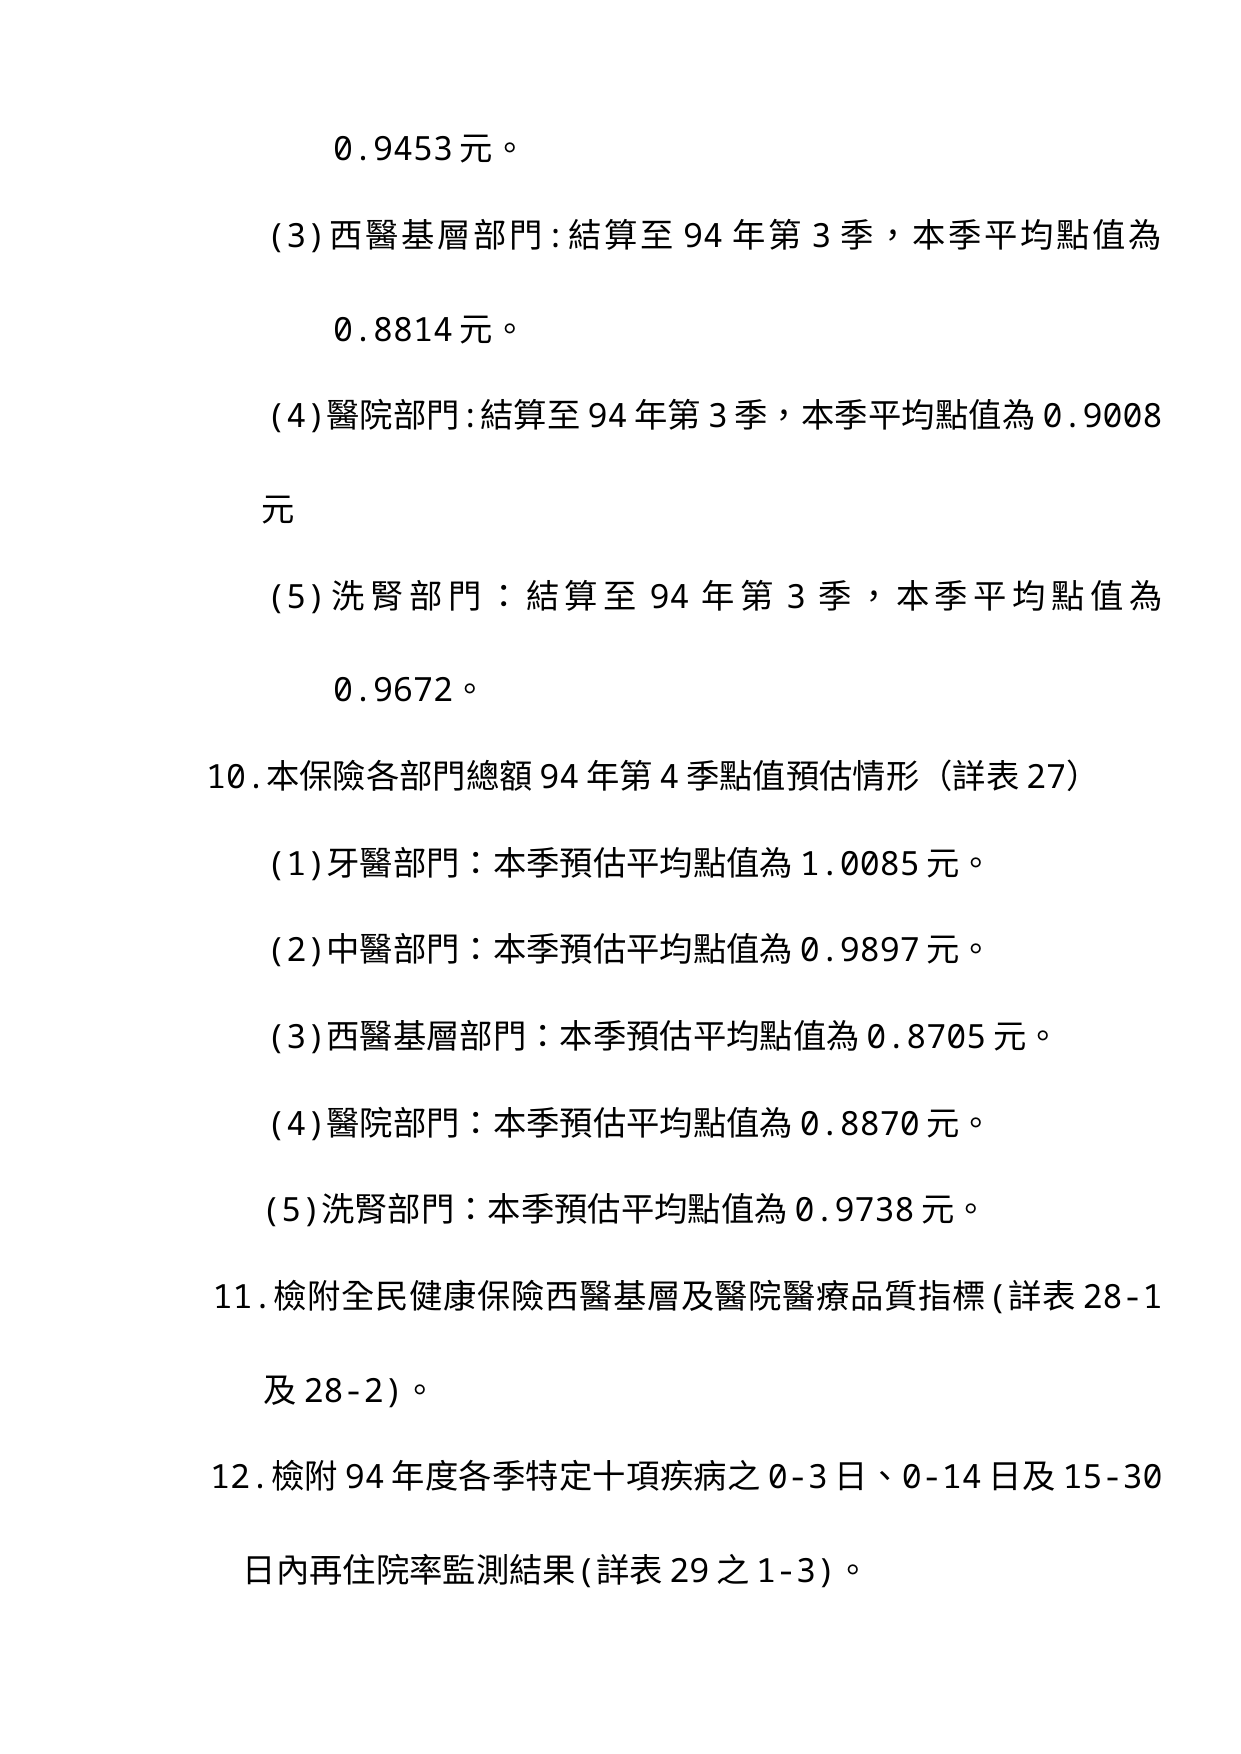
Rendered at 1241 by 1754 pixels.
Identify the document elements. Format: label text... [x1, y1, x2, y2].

text 12.檢附94年度各季特定十項疾病之0-3日、0-14日及15-30日內再住院率監測結果(詳表29之1-3)。 [109, 1433, 1162, 1589]
text 10.本保險各部門總額94年第4季點值預估情形（詳表27） [206, 732, 1162, 795]
text (4)醫院部門:結算至94年第3季，本季平均點值為0.9008元 [261, 372, 1162, 528]
text (3)西醫基層部門:結算至94年第3季，本季平均點值為0.8814元。 [266, 191, 1162, 347]
text (5)洗腎部門：本季預估平均點值為0.9738元。 [242, 1166, 1162, 1228]
text (1)牙醫部門：本季預估平均點值為1.0085元。 [261, 819, 1162, 882]
text (2)中醫部門：本季預估平均點值為0.9897元。 [261, 906, 1162, 968]
text (5)洗腎部門：結算至94年第3季，本季平均點值為0.9672。 [266, 552, 1162, 708]
text 11.檢附全民健康保險西醫基層及醫院醫療品質指標(詳表28-1及28-2)。 [130, 1252, 1162, 1409]
text (4)醫院部門：本季預估平均點值為0.8870元。 [261, 1079, 1162, 1142]
text 0.9453元。 [266, 104, 1162, 167]
text (3)西醫基層部門：本季預估平均點值為0.8705元。 [261, 992, 1162, 1055]
